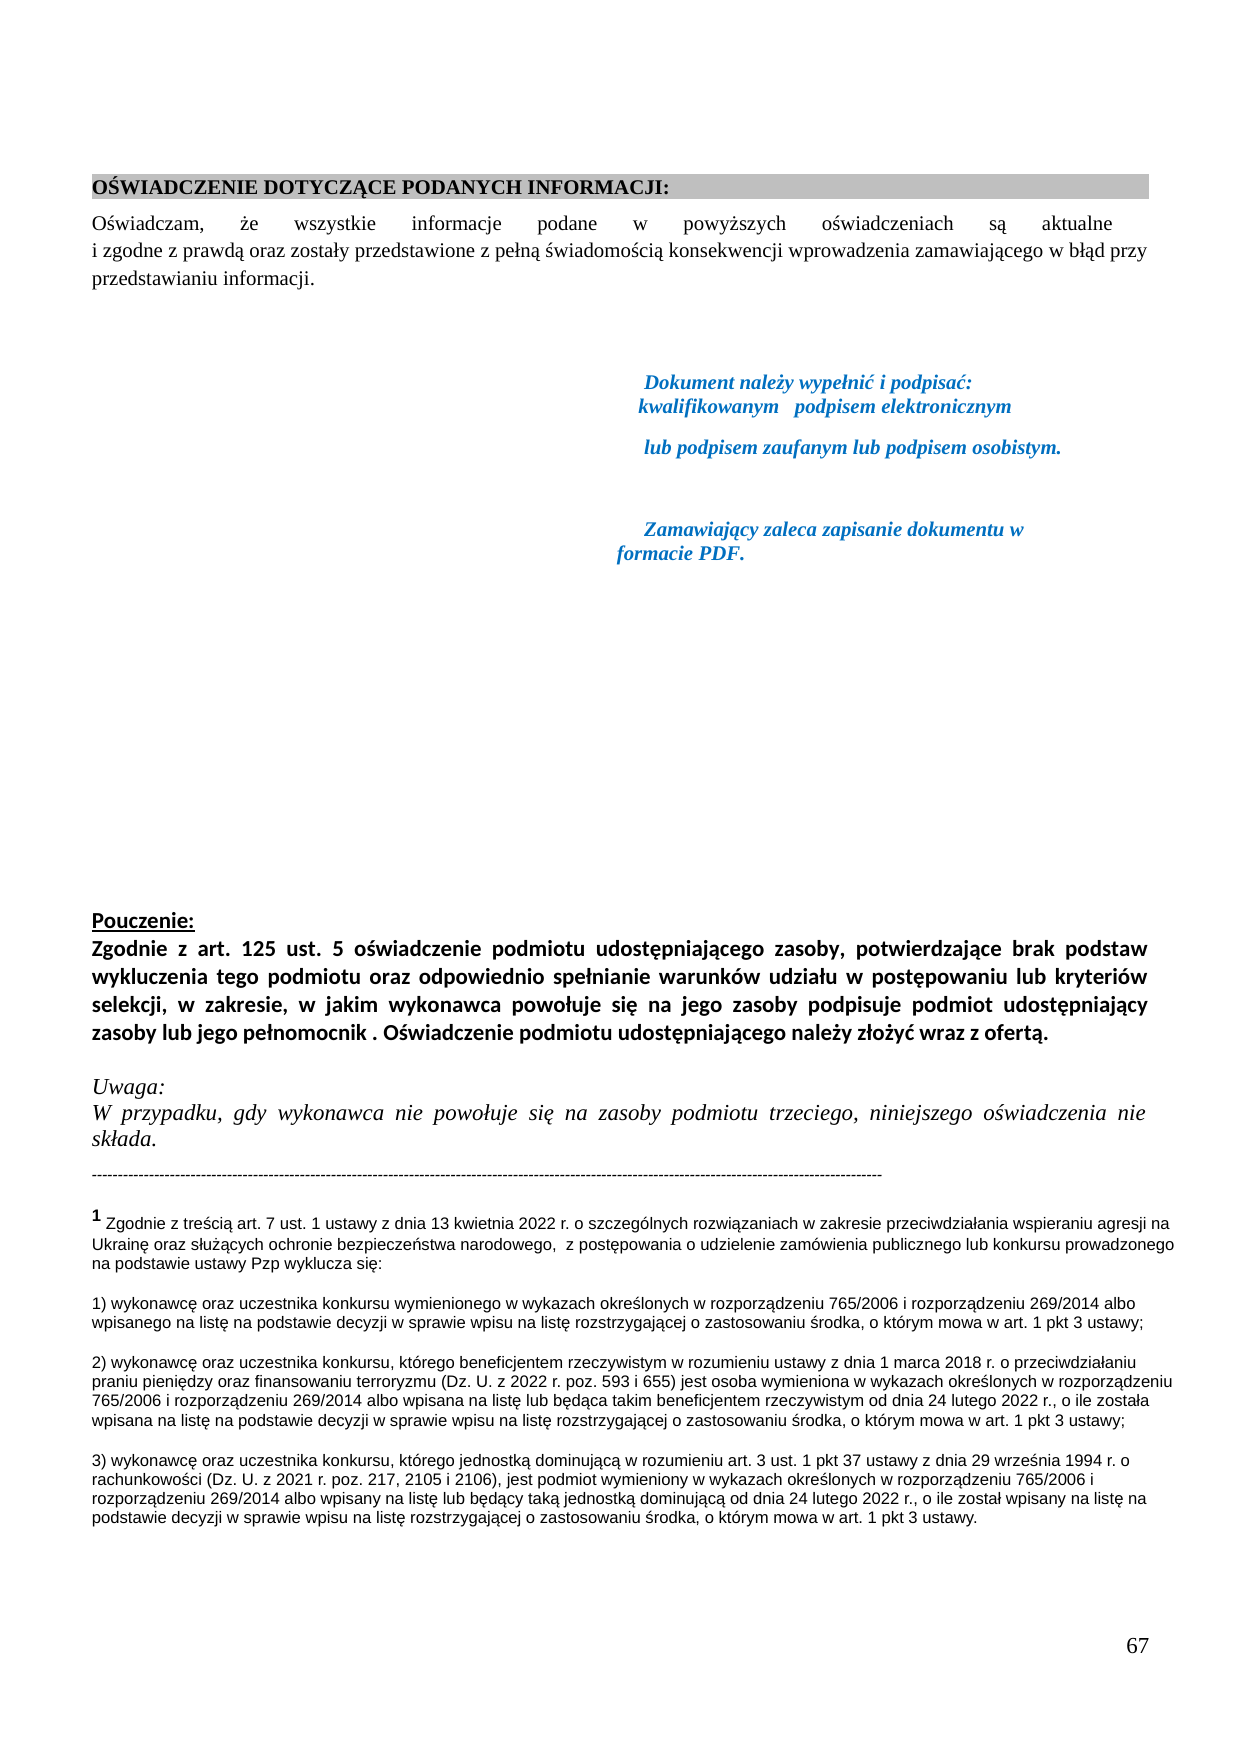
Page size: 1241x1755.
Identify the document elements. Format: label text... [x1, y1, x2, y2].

text lub podpisem zaufanym lub podpisem osobistym. [644, 435, 1120, 459]
text 3) wykonawcę oraz uczestnika konkursu, którego jednostką dominującą w rozumieniu art. 3 ust. 1 pkt 37 ustawy z dnia 29 września 1994 r. o rachunkowości (Dz. U. z 2021 r. poz. 217, 2105 i 2106), jest podmiot wymieniony w wykazach określonych w rozporządzeniu 765/2006 i rozporządzeniu 269/2014 albo wpisany na listę lub będący taką jednostką dominującą od dnia 24 lutego 2022 r., o ile został wpisany na listę na podstawie decyzji w sprawie wpisu na listę rozstrzygającej o zastosowaniu środka, o którym mowa w art. 1 pkt 3 ustawy. [92, 1450, 1178, 1527]
text 2) wykonawcę oraz uczestnika konkursu, którego beneficjentem rzeczywistym w rozumieniu ustawy z dnia 1 marca 2018 r. o przeciwdziałaniu praniu pieniędzy oraz finansowaniu terroryzmu (Dz. U. z 2022 r. poz. 593 i 655) jest osoba wymieniona w wykazach określonych w rozporządzeniu 765/2006 i rozporządzeniu 269/2014 albo wpisana na listę lub będąca takim beneficjentem rzeczywistym od dnia 24 lutego 2022 r., o ile została wpisana na listę na podstawie decyzji w sprawie wpisu na listę rozstrzygającej o zastosowaniu środka, o którym mowa w art. 1 pkt 3 ustawy; [92, 1353, 1178, 1429]
text OŚWIADCZENIE DOTYCZĄCE PODANYCH INFORMACJI: [92, 174, 1149, 199]
text Zgodnie z art. 125 ust. 5 oświadczenie podmiotu udostępniającego zasoby, potwierdzające brak podstaw wykluczenia tego podmiotu oraz odpowiednio spełnianie warunków udziału w postępowaniu lub kryteriów selekcji, w zakresie, w jakim wykonawca powołuje się na jego zasoby podpisuje podmiot udostępniający zasoby lub jego pełnomocnik . Oświadczenie podmiotu udostępniającego należy złożyć wraz z ofertą. [92, 934, 1149, 1046]
text 1) wykonawcę oraz uczestnika konkursu wymienionego w wykazach określonych w rozporządzeniu 765/2006 i rozporządzeniu 269/2014 albo wpisanego na listę na podstawie decyzji w sprawie wpisu na listę rozstrzygającej o zastosowaniu środka, o którym mowa w art. 1 pkt 3 ustawy; [92, 1294, 1178, 1332]
text Zamawiający zaleca zapisanie dokumentu w formacie PDF. [617, 517, 1096, 565]
text Pouczenie: [92, 906, 1149, 934]
text 1 Zgodnie z treścią art. 7 ust. 1 ustawy z dnia 13 kwietnia 2022 r. o szczególnych rozwiązaniach w zakresie przeciwdziałania wspieraniu agresji na Ukrainę oraz służących ochronie bezpieczeństwa narodowego, z postępowania o udzielenie zamówienia publicznego lub konkursu prowadzonego na podstawie ustawy Pzp wyklucza się: [92, 1206, 1178, 1273]
text Dokument należy wypełnić i podpisać: kwalifikowanym podpisem elektronicznym [638, 370, 1120, 418]
text Uwaga: [92, 1073, 1149, 1099]
text -------------------------------------------------------------------------------------------------------------------------------------------------------- [92, 1162, 1178, 1185]
text Oświadczam, że wszystkie informacje podane w powyższych oświadczeniach są aktualne i zgodne z prawdą oraz zostały przedstawione z pełną świadomością konsekwencji wprowadzenia zamawiającego w błąd przy przedstawianiu informacji. [92, 211, 1149, 290]
text W przypadku, gdy wykonawca nie powołuje się na zasoby podmiotu trzeciego, niniejszego oświadczenia nie składa. [92, 1099, 1149, 1152]
